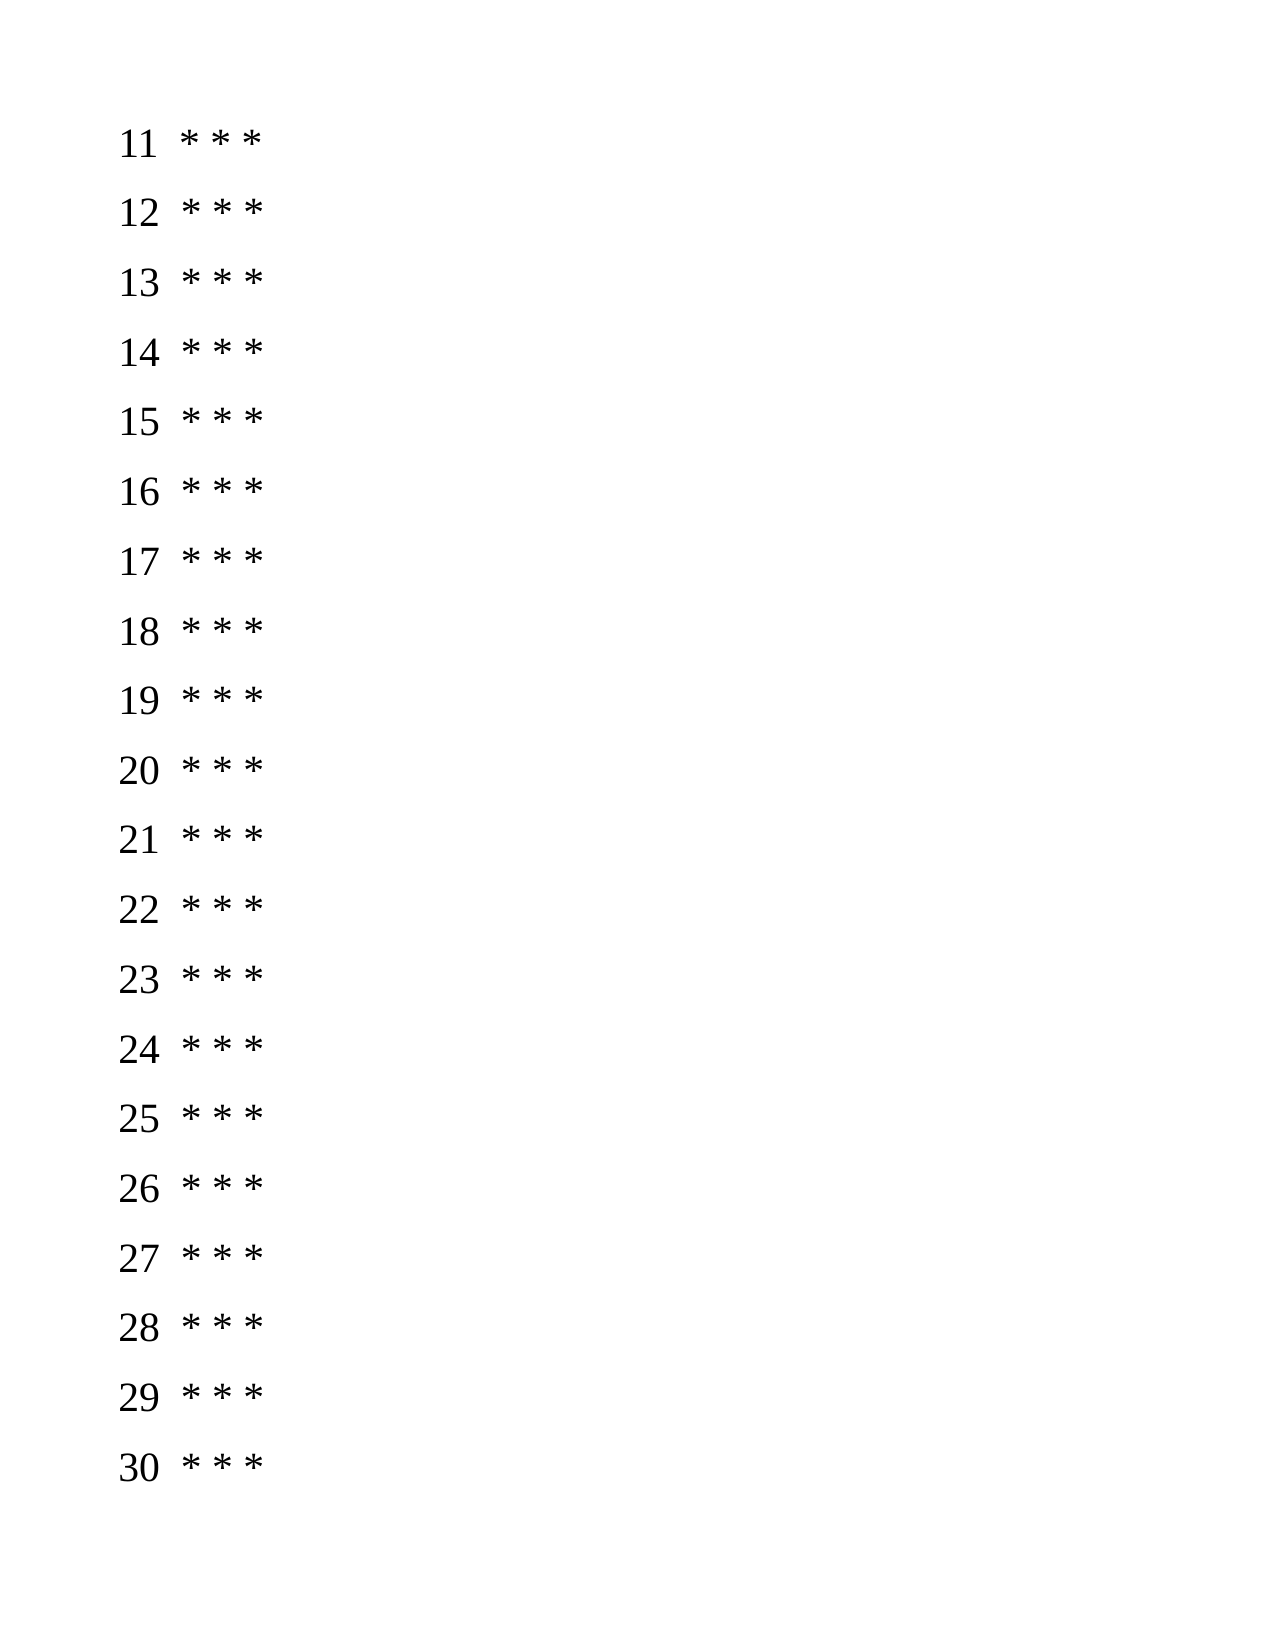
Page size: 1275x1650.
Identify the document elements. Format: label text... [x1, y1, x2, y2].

text 13 * * * [118, 257, 1157, 305]
text 18 * * * [118, 606, 1157, 654]
text 16 * * * [118, 467, 1157, 514]
text 19 * * * [118, 676, 1157, 723]
text 24 * * * [118, 1024, 1157, 1072]
text 11 * * * [118, 118, 1157, 166]
text 29 * * * [118, 1372, 1157, 1420]
text 25 * * * [118, 1094, 1157, 1142]
text 15 * * * [118, 397, 1157, 445]
text 17 * * * [118, 536, 1157, 584]
text 28 * * * [118, 1303, 1157, 1351]
text 12 * * * [118, 188, 1157, 236]
text 26 * * * [118, 1163, 1157, 1211]
text 23 * * * [118, 954, 1157, 1002]
text 22 * * * [118, 885, 1157, 933]
text 20 * * * [118, 745, 1157, 793]
text 27 * * * [118, 1233, 1157, 1281]
text 21 * * * [118, 815, 1157, 863]
text 30 * * * [118, 1442, 1157, 1490]
text 14 * * * [118, 327, 1157, 375]
